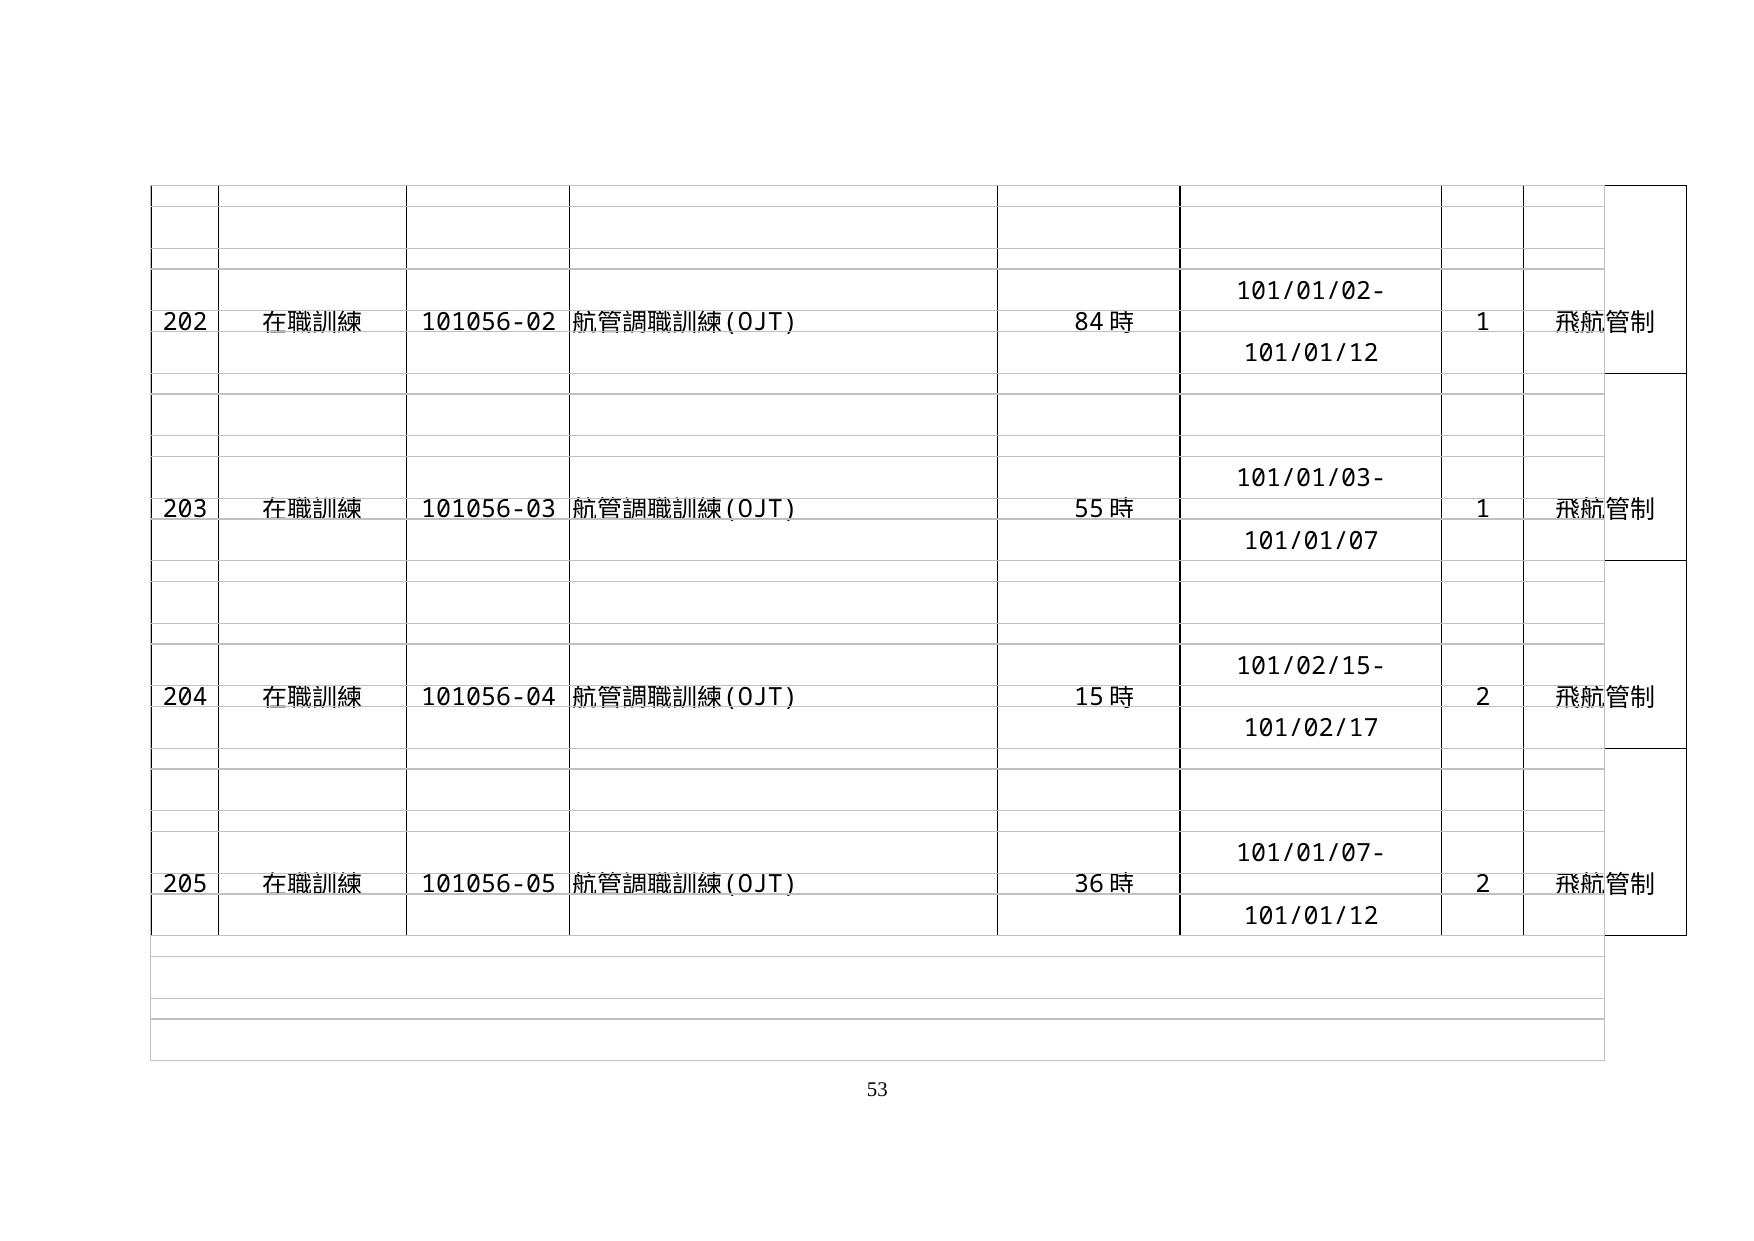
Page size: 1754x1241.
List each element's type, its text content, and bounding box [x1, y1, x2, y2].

table_cell [152, 749, 218, 768]
table_cell 飛航管制 [1524, 582, 1604, 623]
table_cell 203 [152, 499, 218, 518]
table_cell 2 [1442, 686, 1523, 706]
table_cell 在職訓練 [306, 499, 324, 518]
table_cell 航管調職訓練(OJT) [695, 874, 713, 893]
table_cell 飛航管制 [1587, 499, 1604, 518]
table_cell [152, 520, 218, 560]
table_cell [407, 395, 569, 435]
table_cell 在職訓練 [306, 874, 324, 893]
table_cell 飛航管制 [1524, 707, 1604, 748]
table_cell 飛航管制 [1524, 561, 1604, 581]
table_cell 航管調職訓練(OJT) [579, 686, 633, 706]
table_cell 55時 [998, 374, 1179, 393]
table_cell 航管調職訓練(OJT) [695, 499, 713, 518]
table_cell [1442, 707, 1523, 748]
table_cell [152, 270, 218, 310]
table_cell 航管調職訓練(OJT) [570, 436, 997, 456]
table_cell [1181, 686, 1441, 706]
table_cell [1181, 561, 1441, 581]
table_cell 2 [1442, 874, 1523, 893]
table_cell 在職訓練 [219, 686, 271, 706]
table_cell 航管調職訓練(OJT) [666, 311, 684, 331]
table_cell 飛航管制 [1524, 311, 1585, 331]
table_cell 36時 [998, 874, 1128, 893]
table_cell 飛航管制 [1524, 207, 1604, 248]
table_cell [407, 249, 569, 268]
table_cell [407, 624, 569, 643]
table_cell [1442, 520, 1523, 560]
table_cell [1181, 436, 1441, 456]
table_cell [407, 832, 569, 873]
table_cell 在職訓練 [219, 707, 406, 748]
table_cell [152, 561, 218, 581]
table_cell [152, 436, 218, 456]
table_cell [407, 374, 569, 393]
table_cell 飛航管制 [1587, 874, 1604, 893]
table_cell [152, 895, 218, 935]
table_cell 101/01/12 [1181, 332, 1441, 373]
table_cell 飛航管制 [1524, 811, 1604, 831]
table_cell 在職訓練 [269, 311, 293, 331]
table_cell 航管調職訓練(OJT) [570, 249, 997, 268]
table_cell 飛航管制 [1587, 686, 1604, 706]
table_cell 在職訓練 [355, 686, 406, 706]
table_cell 84時 [998, 207, 1179, 248]
table_cell 在職訓練 [219, 895, 406, 935]
table_cell 在職訓練 [355, 874, 406, 893]
table_cell [1442, 770, 1523, 810]
table_cell 飛航管制 [1524, 520, 1604, 560]
table_cell 101056-04 [407, 686, 569, 706]
table_cell 在職訓練 [269, 499, 293, 518]
table_cell 84時 [1127, 311, 1179, 331]
table_cell 1 [1442, 311, 1523, 331]
table_cell [407, 332, 569, 373]
table_cell 飛航管制 [1524, 874, 1585, 893]
table_cell 在職訓練 [219, 436, 406, 456]
table_cell 101/01/12 [1181, 895, 1441, 935]
table_cell 84時 [998, 249, 1179, 268]
table_cell 在職訓練 [219, 311, 271, 331]
table_cell 航管調職訓練(OJT) [570, 895, 997, 935]
table_cell [152, 207, 218, 248]
table_cell [1442, 457, 1523, 498]
table_cell 在職訓練 [335, 311, 353, 331]
table_cell 飛航管制 [1605, 749, 1686, 935]
table_cell [1181, 186, 1441, 206]
table_cell 航管調職訓練(OJT) [570, 770, 997, 810]
table_cell 航管調職訓練(OJT) [789, 874, 997, 893]
table_cell [407, 207, 569, 248]
table_cell [1442, 436, 1523, 456]
table_cell [152, 186, 218, 206]
table_cell [1181, 624, 1441, 643]
table_cell 飛航管制 [1605, 561, 1686, 748]
table_cell 55時 [1127, 499, 1179, 518]
table_cell 在職訓練 [355, 499, 406, 518]
table_cell 飛航管制 [1524, 249, 1604, 268]
table_cell [1442, 832, 1523, 873]
table_cell 在職訓練 [219, 811, 406, 831]
table_cell 在職訓練 [219, 457, 406, 498]
table_cell 在職訓練 [306, 686, 324, 706]
table_cell 飛航管制 [1605, 186, 1686, 373]
table_cell 在職訓練 [219, 749, 406, 768]
table_cell [407, 582, 569, 623]
table_cell 在職訓練 [219, 249, 406, 268]
table_cell 15時 [998, 582, 1179, 623]
table_cell 在職訓練 [306, 311, 324, 331]
table_cell 飛航管制 [1524, 332, 1604, 373]
table_cell 在職訓練 [219, 832, 406, 873]
table_cell [1181, 770, 1441, 810]
table_cell 飛航管制 [1524, 895, 1604, 935]
table_cell 飛航管制 [1524, 270, 1604, 310]
table_cell 航管調職訓練(OJT) [570, 624, 997, 643]
table_cell 在職訓練 [219, 770, 406, 810]
table_cell [152, 832, 218, 873]
table_cell 航管調職訓練(OJT) [666, 686, 684, 706]
table_cell [1442, 895, 1523, 935]
table_cell 飛航管制 [1587, 311, 1604, 331]
table_cell 飛航管制 [1524, 395, 1604, 435]
table_cell 在職訓練 [219, 624, 406, 643]
table_cell 101/01/07- [1181, 832, 1441, 873]
table_cell 航管調職訓練(OJT) [789, 499, 997, 518]
table_cell 15時 [1127, 686, 1179, 706]
table_cell 航管調職訓練(OJT) [570, 749, 997, 768]
table_cell 航管調職訓練(OJT) [570, 374, 997, 393]
table_cell 航管調職訓練(OJT) [579, 311, 633, 331]
table_cell [407, 645, 569, 685]
table_cell 84時 [998, 270, 1179, 310]
table_cell [152, 332, 218, 373]
table_cell 205 [152, 874, 218, 893]
table_cell 在職訓練 [219, 395, 406, 435]
table_cell 航管調職訓練(OJT) [570, 707, 997, 748]
table_cell [407, 270, 569, 310]
table_cell [1442, 645, 1523, 685]
table_cell 在職訓練 [269, 686, 293, 706]
table_cell 航管調職訓練(OJT) [715, 686, 997, 706]
table_cell [1181, 582, 1441, 623]
table_cell 101056-03 [407, 499, 569, 518]
table_cell 15時 [998, 645, 1179, 685]
table_cell 飛航管制 [1524, 832, 1604, 873]
table_cell 36時 [998, 895, 1179, 935]
table_cell 55時 [998, 499, 1128, 518]
table_cell 航管調職訓練(OJT) [570, 520, 997, 560]
table_cell [407, 895, 569, 935]
table_cell [1442, 749, 1523, 768]
table_cell [1181, 207, 1441, 248]
table_cell [1442, 582, 1523, 623]
table_cell 航管調職訓練(OJT) [579, 874, 633, 893]
table_cell 航管調職訓練(OJT) [570, 186, 997, 206]
table_cell [407, 749, 569, 768]
table_cell [1442, 186, 1523, 206]
table_cell 飛航管制 [1524, 374, 1604, 393]
table_cell 84時 [998, 311, 1128, 331]
table_cell [152, 374, 218, 393]
table_cell 15時 [998, 707, 1179, 748]
table_cell 航管調職訓練(OJT) [570, 561, 997, 581]
table_cell [152, 249, 218, 268]
table_cell [152, 457, 218, 498]
table_cell 101/02/15- [1181, 645, 1441, 685]
table_cell 在職訓練 [324, 874, 333, 893]
table_cell 在職訓練 [219, 332, 406, 373]
table_cell 36時 [998, 770, 1179, 810]
table_cell [152, 624, 218, 643]
table_cell 飛航管制 [1524, 749, 1604, 768]
table_cell 航管調職訓練(OJT) [570, 645, 997, 685]
table_cell [152, 811, 218, 831]
table_cell 84時 [998, 332, 1179, 373]
table_cell [407, 770, 569, 810]
table_cell 55時 [998, 520, 1179, 560]
table_cell [152, 707, 218, 748]
table_cell 在職訓練 [335, 874, 353, 893]
table_cell 飛航管制 [1524, 186, 1604, 206]
table_cell 36時 [998, 749, 1179, 768]
table_cell 1 [1442, 499, 1523, 518]
table_cell 航管調職訓練(OJT) [570, 395, 997, 435]
table_cell 航管調職訓練(OJT) [715, 874, 730, 893]
table_cell [1442, 270, 1523, 310]
table_cell 航管調職訓練(OJT) [715, 499, 730, 518]
table_cell 在職訓練 [219, 582, 406, 623]
table_cell 15時 [998, 624, 1179, 643]
table_cell 36時 [998, 832, 1179, 873]
table_cell [1181, 249, 1441, 268]
table_cell [407, 457, 569, 498]
table_cell 在職訓練 [219, 270, 406, 310]
table_cell [1181, 311, 1441, 331]
table_cell [1181, 374, 1441, 393]
table_cell 在職訓練 [219, 561, 406, 581]
table_cell 航管調職訓練(OJT) [695, 686, 713, 706]
table_cell 55時 [998, 395, 1179, 435]
table_cell [407, 811, 569, 831]
table_cell 航管調職訓練(OJT) [570, 332, 997, 373]
table_cell 在職訓練 [219, 874, 271, 893]
table_cell 101/01/07 [1181, 520, 1441, 560]
table_cell [1181, 749, 1441, 768]
table_cell 航管調職訓練(OJT) [570, 457, 997, 498]
table_cell 在職訓練 [335, 686, 353, 706]
table_cell 在職訓練 [219, 374, 406, 393]
table_cell [1181, 874, 1441, 893]
table_cell 航管調職訓練(OJT) [570, 270, 997, 310]
table_cell [152, 645, 218, 685]
table_cell 飛航管制 [1524, 770, 1604, 810]
table_cell 航管調職訓練(OJT) [729, 499, 790, 518]
table_cell [407, 561, 569, 581]
table_cell 84時 [998, 186, 1179, 206]
table_cell 204 [152, 686, 218, 706]
table_cell 飛航管制 [1524, 686, 1585, 706]
table_cell [1442, 395, 1523, 435]
table_cell 101/01/03- [1181, 457, 1441, 498]
table_cell 101/01/02- [1181, 270, 1441, 310]
table_cell [1442, 561, 1523, 581]
table_cell [407, 520, 569, 560]
table_cell 在職訓練 [219, 645, 406, 685]
table_cell 在職訓練 [335, 499, 353, 518]
table_cell 101/02/17 [1181, 707, 1441, 748]
table_cell [152, 395, 218, 435]
table_cell 飛航管制 [1524, 645, 1604, 685]
table_cell 101056-05 [407, 874, 569, 893]
table_cell 36時 [998, 811, 1179, 831]
table_cell [1442, 624, 1523, 643]
table_cell 36時 [1127, 874, 1179, 893]
table_cell [1181, 499, 1441, 518]
table_cell [407, 436, 569, 456]
table_cell [1442, 374, 1523, 393]
table_cell [1181, 395, 1441, 435]
table_cell 航管調職訓練(OJT) [570, 582, 997, 623]
table_cell [407, 186, 569, 206]
table_cell 飛航管制 [1524, 436, 1604, 456]
table_cell 在職訓練 [324, 499, 333, 518]
table_cell 航管調職訓練(OJT) [666, 874, 684, 893]
table_cell 202 [152, 311, 218, 331]
table_cell 101056-02 [407, 311, 569, 331]
table_cell 航管調職訓練(OJT) [570, 811, 997, 831]
table_cell 航管調職訓練(OJT) [570, 207, 997, 248]
table_cell 15時 [998, 686, 1128, 706]
table_cell 航管調職訓練(OJT) [579, 499, 633, 518]
table_cell 在職訓練 [219, 186, 406, 206]
table_cell [407, 707, 569, 748]
table_cell 飛航管制 [1605, 374, 1686, 560]
table_cell 在職訓練 [219, 207, 406, 248]
table_cell 航管調職訓練(OJT) [729, 874, 790, 893]
table_cell 在職訓練 [219, 520, 406, 560]
table_cell [1442, 207, 1523, 248]
table_cell 在職訓練 [324, 686, 333, 706]
table_cell 航管調職訓練(OJT) [570, 832, 997, 873]
table_cell [152, 582, 218, 623]
table_cell [152, 770, 218, 810]
table_cell [1442, 811, 1523, 831]
table_cell 在職訓練 [324, 311, 333, 331]
table_cell [1442, 332, 1523, 373]
table_cell 在職訓練 [355, 311, 406, 331]
table_cell [1181, 811, 1441, 831]
table_cell 航管調職訓練(OJT) [695, 311, 713, 331]
table_cell 55時 [998, 436, 1179, 456]
table_cell 飛航管制 [1524, 624, 1604, 643]
table_cell 在職訓練 [269, 874, 293, 893]
table_cell 15時 [998, 561, 1179, 581]
table_cell 飛航管制 [1524, 499, 1585, 518]
table_cell [1442, 249, 1523, 268]
table_cell 航管調職訓練(OJT) [715, 311, 997, 331]
table_cell 55時 [998, 457, 1179, 498]
table_cell 飛航管制 [1524, 457, 1604, 498]
table_cell 航管調職訓練(OJT) [666, 499, 684, 518]
table_cell 在職訓練 [219, 499, 271, 518]
